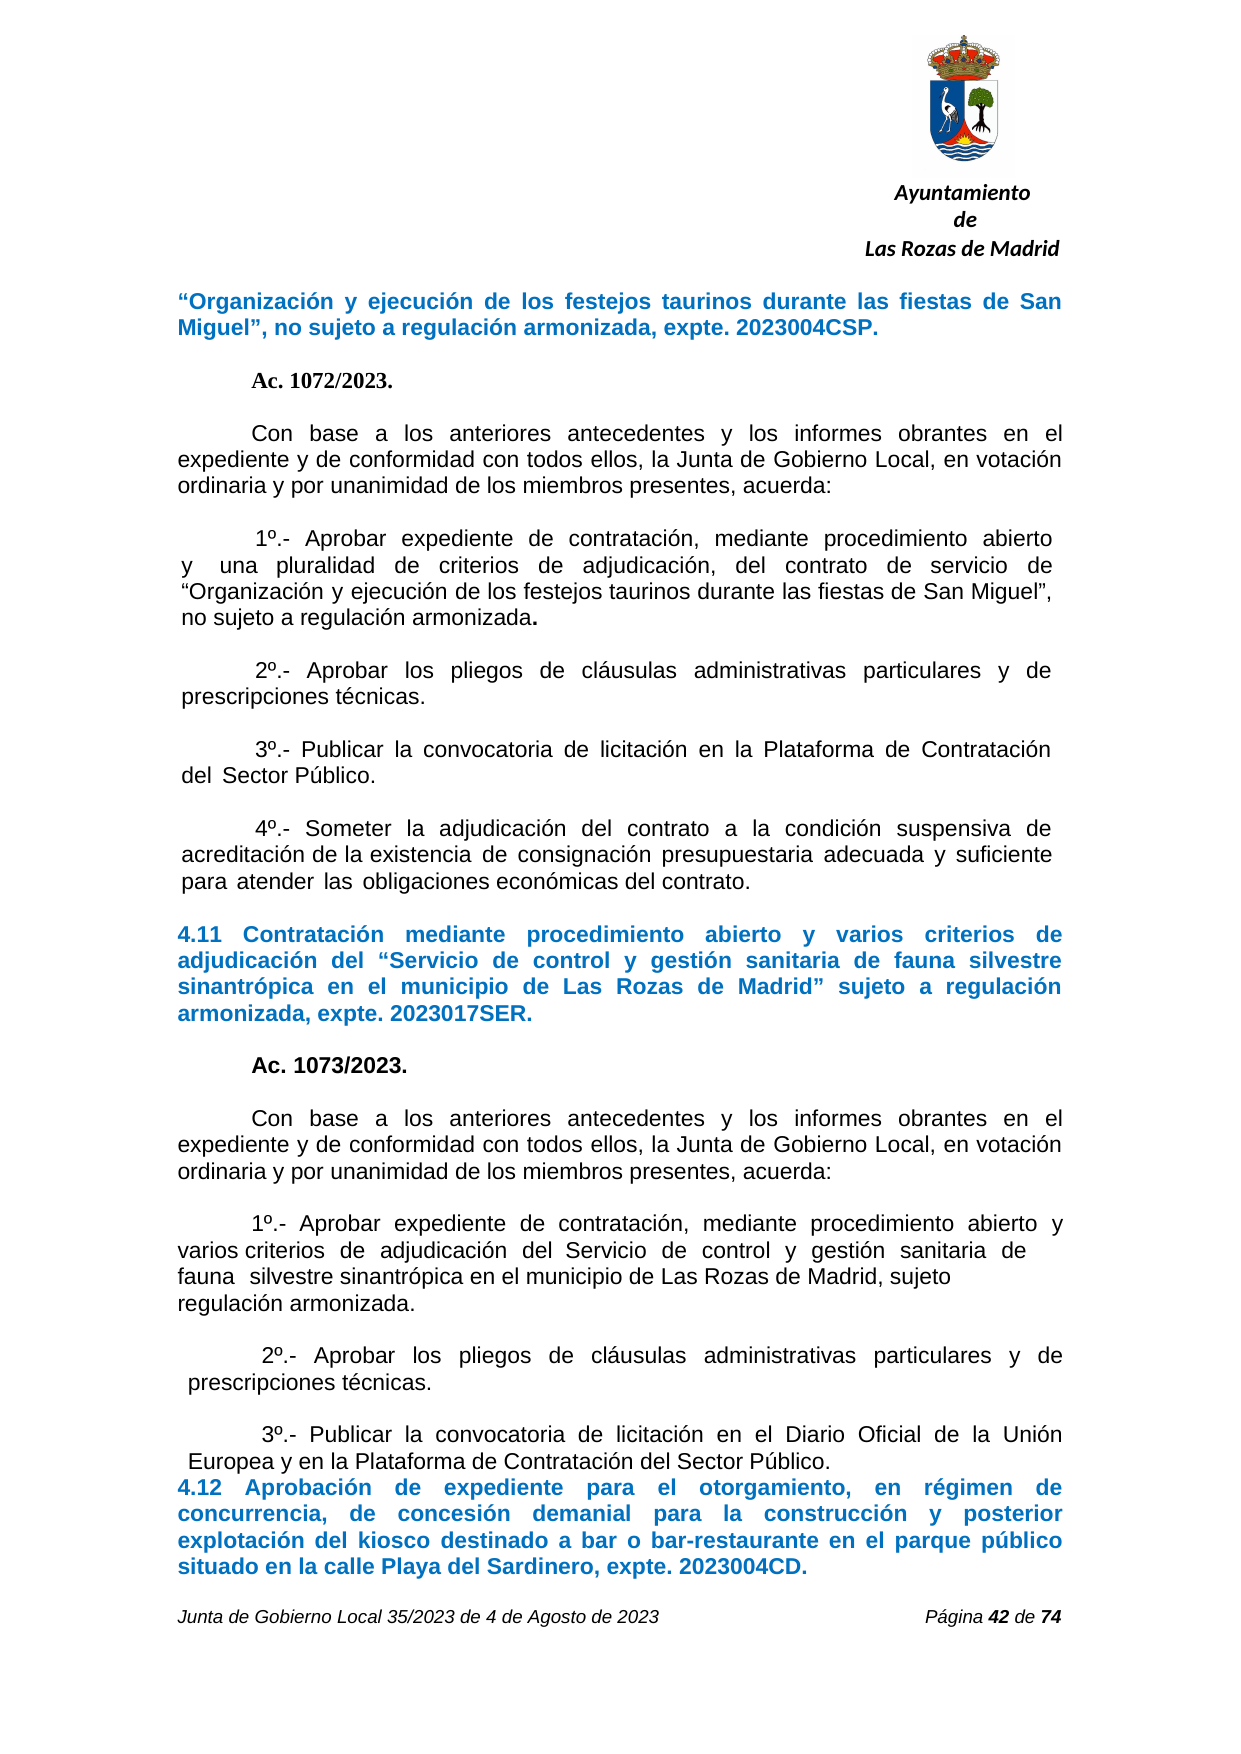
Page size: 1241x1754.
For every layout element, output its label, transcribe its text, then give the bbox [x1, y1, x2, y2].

text 2º.- Aprobar los pliegos de cláusulas administrativas particulares y de prescripciones técnicas. [188, 1342, 1063, 1395]
text 3º.- Publicar la convocatoria de licitación en la Plataforma de Contratación del Sector Público. [181, 736, 1052, 789]
text 4.11 Contratación mediante procedimiento abierto y varios criterios de adjudicación del “Servicio de control y gestión sanitaria de fauna silvestre sinantrópica en el municipio de Las Rozas de Madrid” sujeto a regulación armonizada, expte. 2023017SER. [177, 921, 1063, 1026]
text 4º.- Someter la adjudicación del contrato a la condición suspensiva de acreditación de la existencia de consignación presupuestaria adecuada y suficiente para atender las obligaciones económicas del contrato. [181, 815, 1052, 894]
text 2º.- Aprobar los pliegos de cláusulas administrativas particulares y de prescripciones técnicas. [181, 657, 1052, 710]
text “Organización y ejecución de los festejos taurinos durante las fiestas de San Miguel”, no sujeto a regulación armonizada, expte. 2023004CSP. [177, 288, 1063, 341]
text 1º.- Aprobar expediente de contratación, mediante procedimiento abierto y varios criterios de adjudicación del Servicio de control y gestión sanitaria de fauna silvestre sinantrópica en el municipio de Las Rozas de Madrid, sujeto regulación armonizada. [177, 1210, 1063, 1316]
text 3º.- Publicar la convocatoria de licitación en el Diario Oficial de la Unión Europea y en la Plataforma de Contratación del Sector Público. [188, 1421, 1063, 1474]
text 4.12 Aprobación de expediente para el otorgamiento, en régimen de concurrencia, de concesión demanial para la construcción y posterior explotación del kiosco destinado a bar o bar-restaurante en el parque público situado en la calle Playa del Sardinero, expte. 2023004CD. [177, 1474, 1063, 1579]
text 1º.- Aprobar expediente de contratación, mediante procedimiento abierto y una pluralidad de criterios de adjudicación, del contrato de servicio de “Organización y ejecución de los festejos taurinos durante las fiestas de San Miguel”, no sujeto a regulación armonizada. [181, 525, 1052, 631]
text Con base a los anteriores antecedentes y los informes obrantes en el expediente y de conformidad con todos ellos, la Junta de Gobierno Local, en votación ordinaria y por unanimidad de los miembros presentes, acuerda: [177, 420, 1063, 499]
subtitle Ac. 1073/2023. [177, 1052, 1063, 1079]
text Ac. 1072/2023. [177, 367, 1063, 393]
text Con base a los anteriores antecedentes y los informes obrantes en el expediente y de conformidad con todos ellos, la Junta de Gobierno Local, en votación ordinaria y por unanimidad de los miembros presentes, acuerda: [177, 1105, 1063, 1184]
